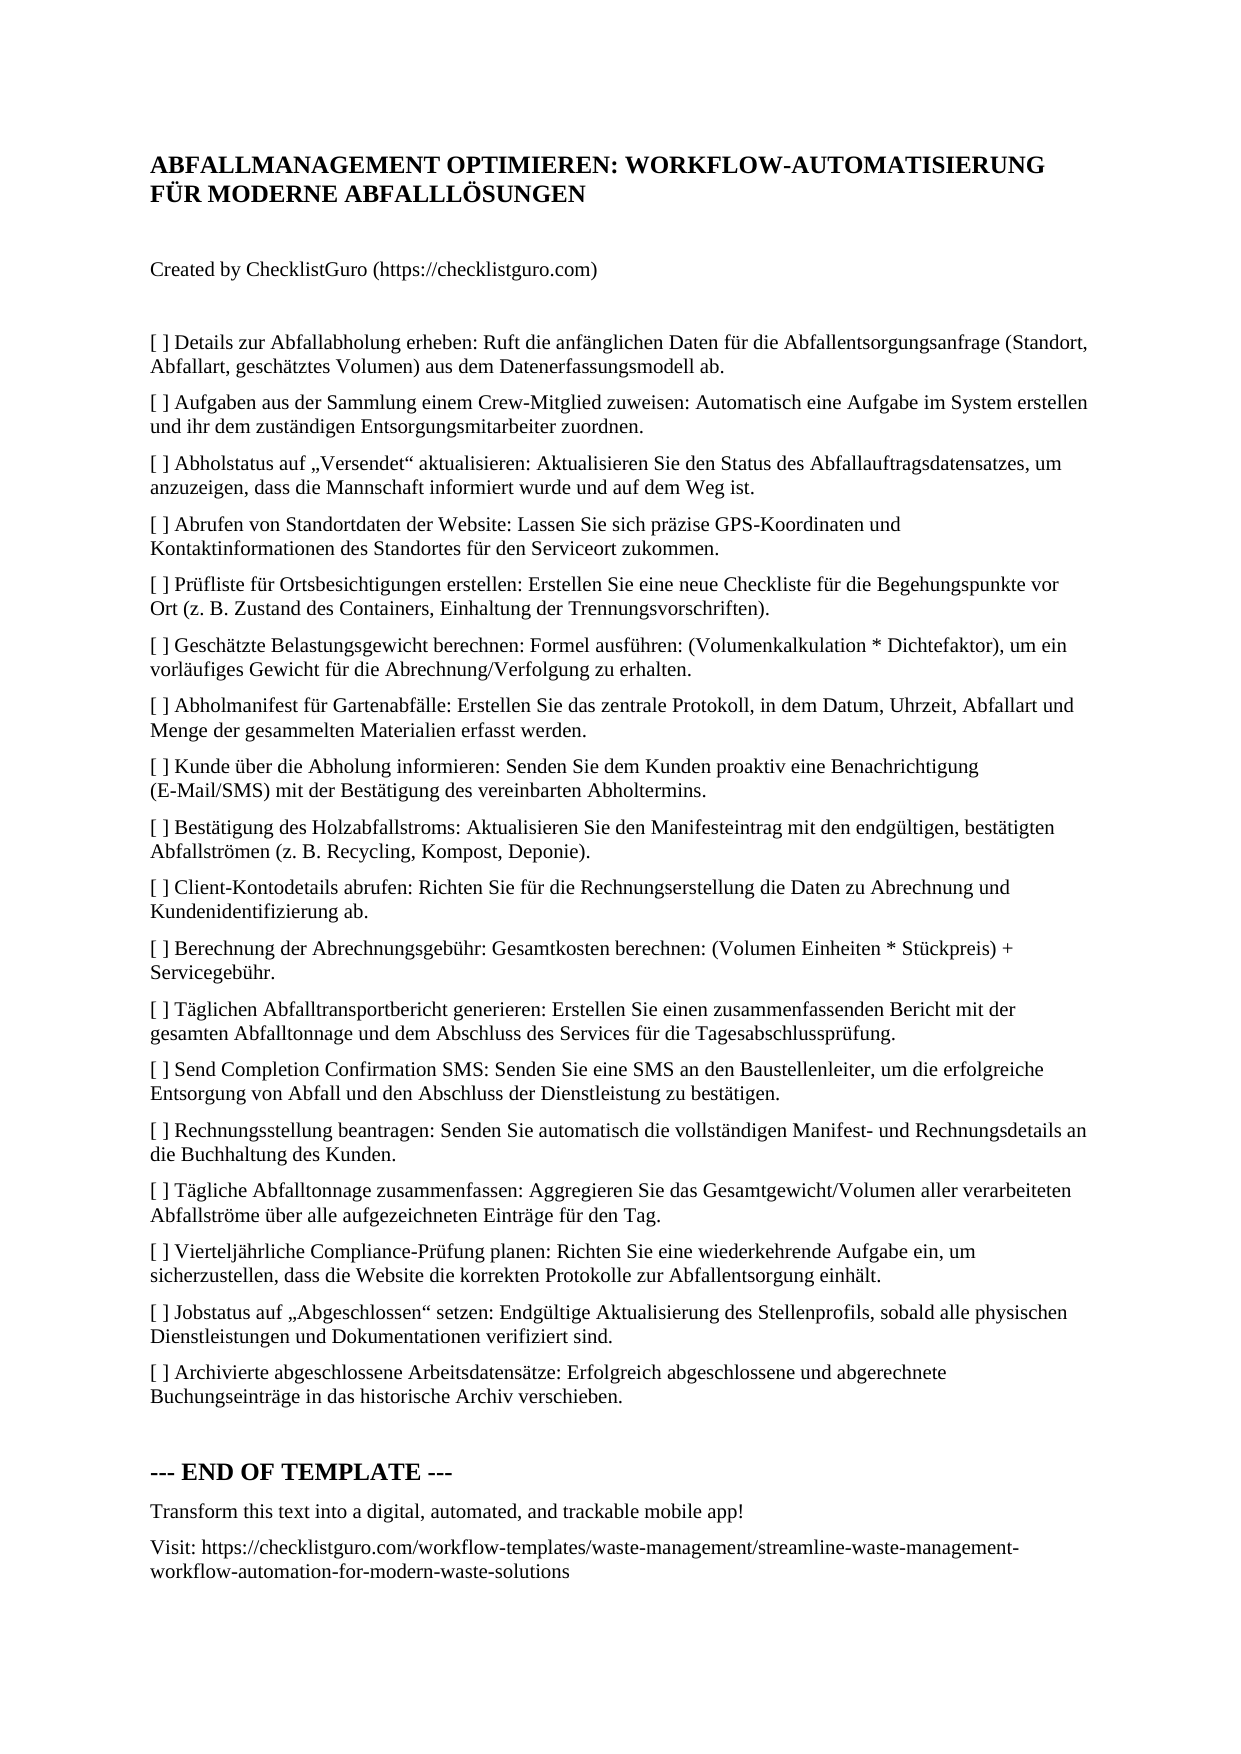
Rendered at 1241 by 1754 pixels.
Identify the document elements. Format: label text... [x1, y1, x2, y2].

text [ ] Tägliche Abfalltonnage zusammenfassen: Aggregieren Sie das Gesamtgewicht/Volumen aller verarbeiteten Abfallströme über alle aufgezeichneten Einträge für den Tag. [150, 1178, 1090, 1227]
text Created by ChecklistGuro (https://checklistguro.com) [150, 257, 1090, 281]
text [ ] Kunde über die Abholung informieren: Senden Sie dem Kunden proaktiv eine Benachrichtigung (E-Mail/SMS) mit der Bestätigung des vereinbarten Abholtermins. [150, 754, 1090, 802]
text [ ] Vierteljährliche Compliance-Prüfung planen: Richten Sie eine wiederkehrende Aufgabe ein, um sicherzustellen, dass die Website die korrekten Protokolle zur Abfallentsorgung einhält. [150, 1239, 1090, 1287]
text Visit: https://checklistguro.com/workflow-templates/waste-management/streamline-waste-management-workflow-automation-for-modern-waste-solutions [150, 1535, 1090, 1583]
text [ ] Abholmanifest für Gartenabfälle: Erstellen Sie das zentrale Protokoll, in dem Datum, Uhrzeit, Abfallart und Menge der gesammelten Materialien erfasst werden. [150, 693, 1090, 742]
text [ ] Jobstatus auf „Abgeschlossen“ setzen: Endgültige Aktualisierung des Stellenprofils, sobald alle physischen Dienstleistungen und Dokumentationen verifiziert sind. [150, 1300, 1090, 1348]
text [ ] Berechnung der Abrechnungsgebühr: Gesamtkosten berechnen: (Volumen Einheiten * Stückpreis) + Servicegebühr. [150, 936, 1090, 984]
text [ ] Aufgaben aus der Sammlung einem Crew-Mitglied zuweisen: Automatisch eine Aufgabe im System erstellen und ihr dem zuständigen Entsorgungsmitarbeiter zuordnen. [150, 390, 1090, 438]
text --- END OF TEMPLATE --- [150, 1457, 1090, 1486]
text [ ] Geschätzte Belastungsgewicht berechnen: Formel ausführen: (Volumenkalkulation * Dichtefaktor), um ein vorläufiges Gewicht für die Abrechnung/Verfolgung zu erhalten. [150, 633, 1090, 681]
text [ ] Rechnungsstellung beantragen: Senden Sie automatisch die vollständigen Manifest- und Rechnungsdetails an die Buchhaltung des Kunden. [150, 1118, 1090, 1166]
text [ ] Details zur Abfallabholung erheben: Ruft die anfänglichen Daten für die Abfallentsorgungsanfrage (Standort, Abfallart, geschätztes Volumen) aus dem Datenerfassungsmodell ab. [150, 330, 1090, 378]
text [ ] Bestätigung des Holzabfallstroms: Aktualisieren Sie den Manifesteintrag mit den endgültigen, bestätigten Abfallströmen (z. B. Recycling, Kompost, Deponie). [150, 815, 1090, 863]
text [ ] Send Completion Confirmation SMS: Senden Sie eine SMS an den Baustellenleiter, um die erfolgreiche Entsorgung von Abfall und den Abschluss der Dienstleistung zu bestätigen. [150, 1057, 1090, 1105]
text [ ] Täglichen Abfalltransportbericht generieren: Erstellen Sie einen zusammenfassenden Bericht mit der gesamten Abfalltonnage und dem Abschluss des Services für die Tagesabschlussprüfung. [150, 997, 1090, 1045]
text Transform this text into a digital, automated, and trackable mobile app! [150, 1499, 1090, 1523]
text ABFALLMANAGEMENT OPTIMIEREN: WORKFLOW-AUTOMATISIERUNG FÜR MODERNE ABFALLLÖSUNGEN [150, 150, 1090, 207]
text [ ] Abrufen von Standortdaten der Website: Lassen Sie sich präzise GPS-Koordinaten und Kontaktinformationen des Standortes für den Serviceort zukommen. [150, 512, 1090, 560]
text [ ] Prüfliste für Ortsbesichtigungen erstellen: Erstellen Sie eine neue Checkliste für die Begehungspunkte vor Ort (z. B. Zustand des Containers, Einhaltung der Trennungsvorschriften). [150, 572, 1090, 620]
text [ ] Abholstatus auf „Versendet“ aktualisieren: Aktualisieren Sie den Status des Abfallauftragsdatensatzes, um anzuzeigen, dass die Mannschaft informiert wurde und auf dem Weg ist. [150, 451, 1090, 499]
text [ ] Archivierte abgeschlossene Arbeitsdatensätze: Erfolgreich abgeschlossene und abgerechnete Buchungseinträge in das historische Archiv verschieben. [150, 1360, 1090, 1408]
text [ ] Client-Kontodetails abrufen: Richten Sie für die Rechnungserstellung die Daten zu Abrechnung und Kundenidentifizierung ab. [150, 875, 1090, 923]
